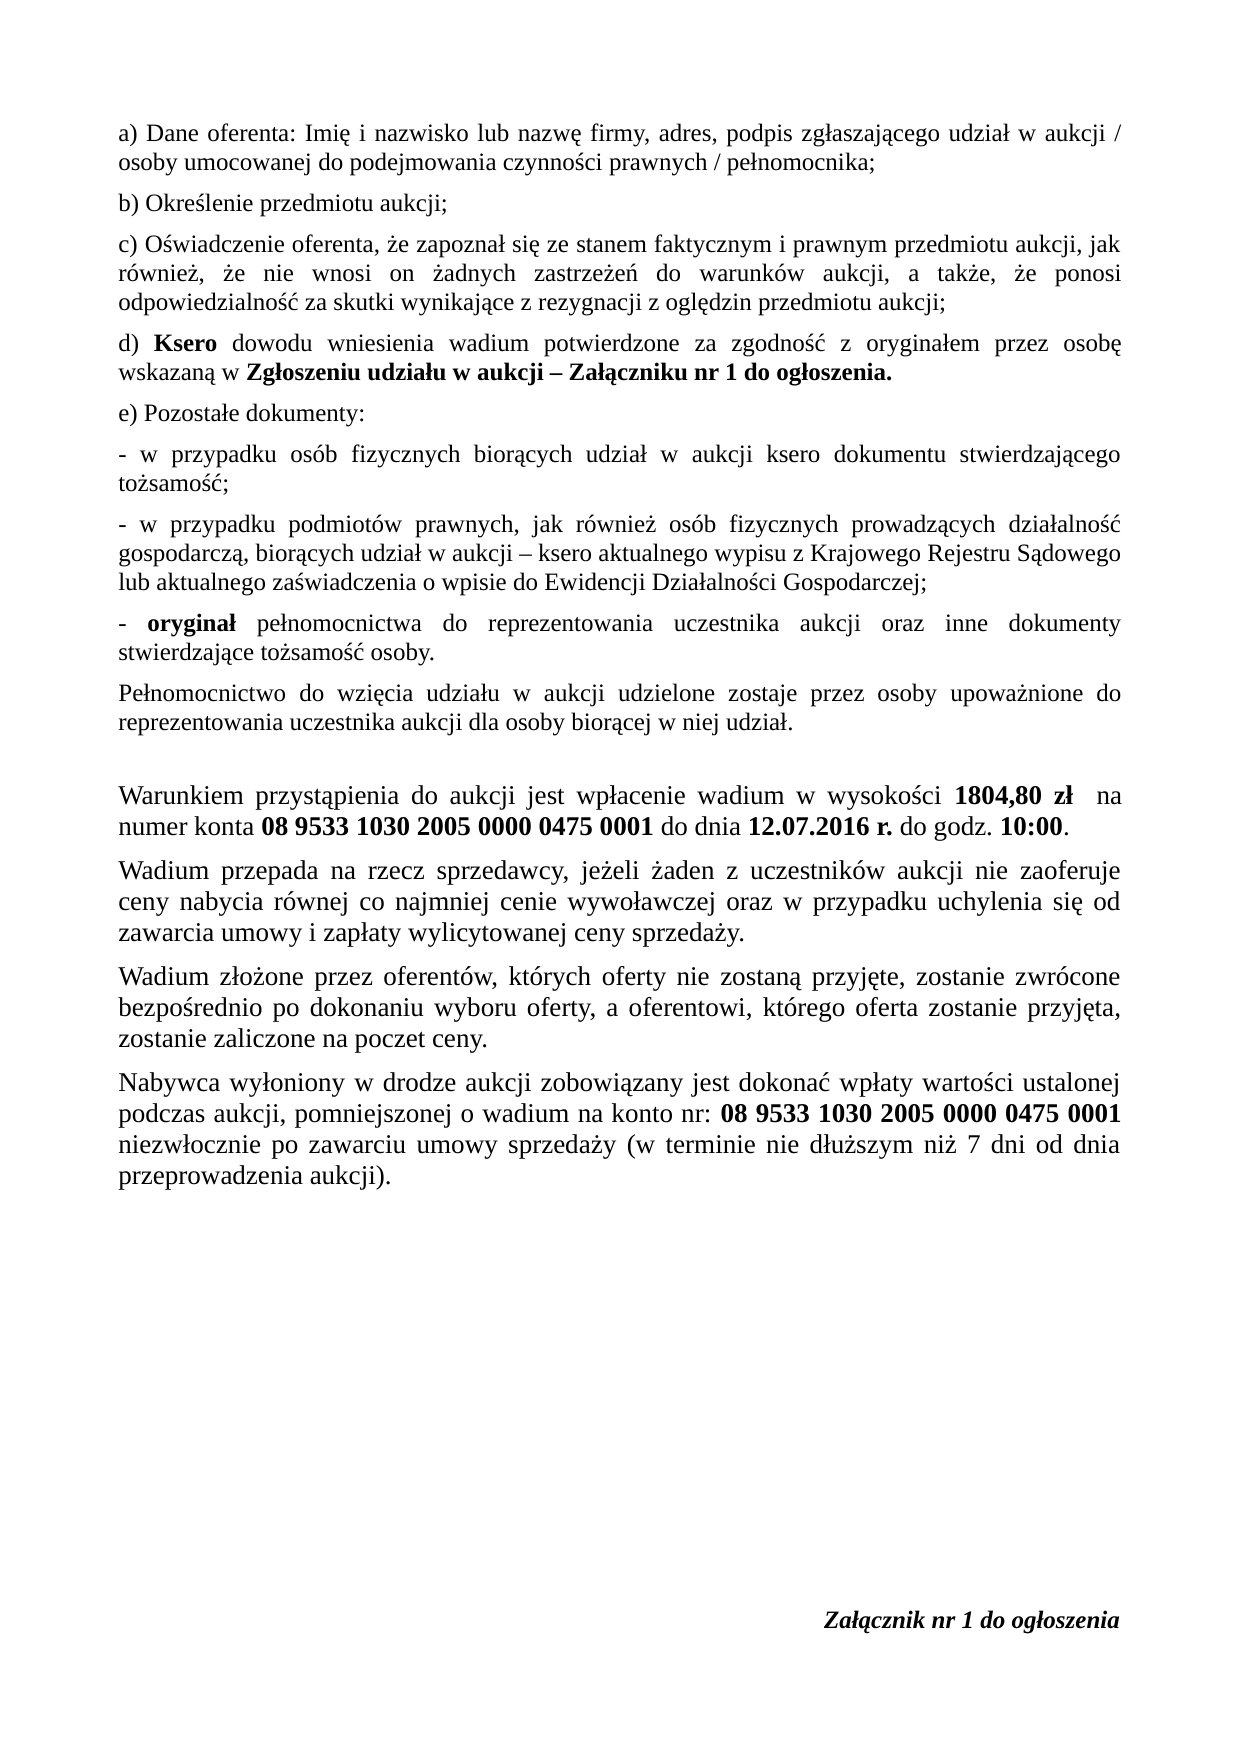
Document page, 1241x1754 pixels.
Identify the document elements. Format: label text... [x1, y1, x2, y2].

text b) Określenie przedmiotu aukcji; [118, 188, 1122, 217]
text c) Oświadczenie oferenta, że zapoznał się ze stanem faktycznym i prawnym przedmiotu aukcji, jak również, że nie wnosi on żadnych zastrzeżeń do warunków aukcji, a także, że ponosi odpowiedzialność za skutki wynikające z rezygnacji z oględzin przedmiotu aukcji; [118, 229, 1122, 316]
text - w przypadku osób fizycznych biorących udział w aukcji ksero dokumentu stwierdzającego tożsamość; [118, 439, 1122, 497]
text e) Pozostałe dokumenty: [118, 398, 1122, 427]
text Warunkiem przystąpienia do aukcji jest wpłacenie wadium w wysokości 1804,80 zł na numer konta 08 9533 1030 2005 0000 0475 0001 do dnia 12.07.2016 r. do godz. 10:00. [118, 779, 1122, 842]
text Pełnomocnictwo do wzięcia udziału w aukcji udzielone zostaje przez osoby upoważnione do reprezentowania uczestnika aukcji dla osoby biorącej w niej udział. [118, 678, 1122, 736]
text a) Dane oferenta: Imię i nazwisko lub nazwę firmy, adres, podpis zgłaszającego udział w aukcji / osoby umocowanej do podejmowania czynności prawnych / pełnomocnika; [118, 118, 1122, 176]
text Załącznik nr 1 do ogłoszenia [118, 1606, 1122, 1634]
text d) Ksero dowodu wniesienia wadium potwierdzone za zgodność z oryginałem przez osobę wskazaną w Zgłoszeniu udziału w aukcji – Załączniku nr 1 do ogłoszenia. [118, 328, 1122, 386]
text - w przypadku podmiotów prawnych, jak również osób fizycznych prowadzących działalność gospodarczą, biorących udział w aukcji – ksero aktualnego wypisu z Krajowego Rejestru Sądowego lub aktualnego zaświadczenia o wpisie do Ewidencji Działalności Gospodarczej; [118, 509, 1122, 596]
text Wadium złożone przez oferentów, których oferty nie zostaną przyjęte, zostanie zwrócone bezpośrednio po dokonaniu wyboru oferty, a oferentowi, którego oferta zostanie przyjęta, zostanie zaliczone na poczet ceny. [118, 960, 1122, 1053]
text Nabywca wyłoniony w drodze aukcji zobowiązany jest dokonać wpłaty wartości ustalonej podczas aukcji, pomniejszonej o wadium na konto nr: 08 9533 1030 2005 0000 0475 0001 niezwłocznie po zawarciu umowy sprzedaży (w terminie nie dłuższym niż 7 dni od dnia przeprowadzenia aukcji). [118, 1066, 1122, 1191]
text Wadium przepada na rzecz sprzedawcy, jeżeli żaden z uczestników aukcji nie zaoferuje ceny nabycia równej co najmniej cenie wywoławczej oraz w przypadku uchylenia się od zawarcia umowy i zapłaty wylicytowanej ceny sprzedaży. [118, 854, 1122, 947]
text - oryginał pełnomocnictwa do reprezentowania uczestnika aukcji oraz inne dokumenty stwierdzające tożsamość osoby. [118, 608, 1122, 666]
